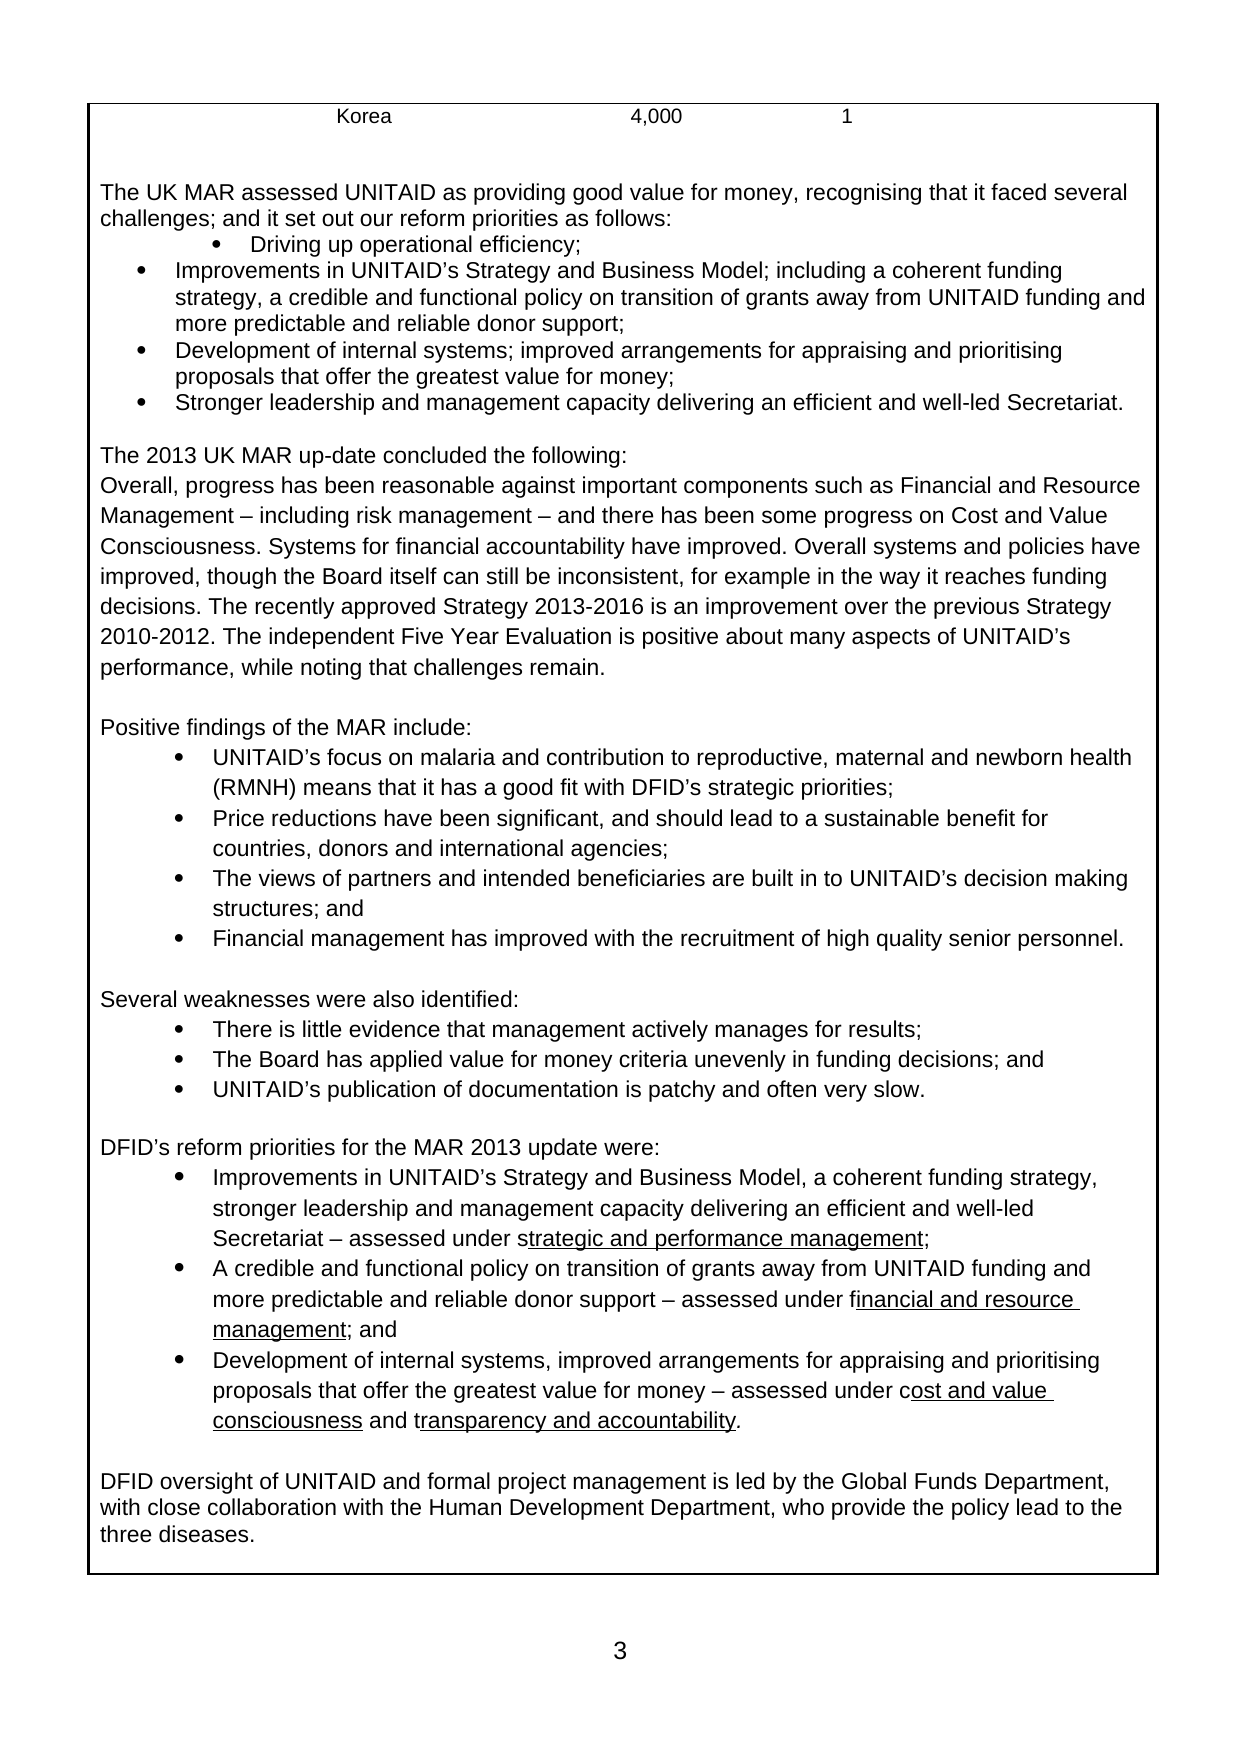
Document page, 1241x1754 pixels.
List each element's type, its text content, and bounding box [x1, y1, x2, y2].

table_cell 4,000 [540, 104, 773, 152]
table_cell 1 [773, 104, 921, 152]
table_cell The UK MAR assessed UNITAID as providing good value for money, recognising that it faced several challenges; and it set out our reform priorities as follows: Driving up operational efficiency; Improvements in UNITAID’s Strategy and Business Model; including a coherent funding strategy, a credible and functional policy on transition of grants away from UNITAID funding and more predictable and reliable donor support; Development of internal systems; improved arrangements for appraising and prioritising proposals that offer the greatest value for money; Stronger leadership and management capacity delivering an efficient and well-led Secretariat. The 2013 UK MAR up-date concluded the following: Overall, progress has been reasonable against important components such as Financial and Resource Management – including risk management – and there has been some progress on Cost and Value Consciousness. Systems for financial accountability have improved. Overall systems and policies have improved, though the Board itself can still be inconsistent, for example in the way it reaches funding decisions. The recently approved Strategy 2013-2016 is an improvement over the previous Strategy 2010-2012. The independent Five Year Evaluation is positive about many aspects of UNITAID’s performance, while noting that challenges remain. Positive findings of the MAR include: UNITAID’s focus on malaria and contribution to reproductive, maternal and newborn health (RMNH) means that it has a good fit with DFID’s strategic priorities; Price reductions have been significant, and should lead to a sustainable benefit for countries, donors and international agencies; The views of partners and intended beneficiaries are built in to UNITAID’s decision making structures; and Financial management has improved with the recruitment of high quality senior personnel. Several weaknesses were also identified: There is little evidence that management actively manages for results; The Board has applied value for money criteria unevenly in funding decisions; and UNITAID’s publication of documentation is patchy and often very slow. DFID’s reform priorities for the MAR 2013 update were: Improvements in UNITAID’s Strategy and Business Model, a coherent funding strategy, stronger leadership and management capacity delivering an efficient and well-led Secretariat – assessed under strategic and performance management; A credible and functional policy on transition of grants away from UNITAID funding and more predictable and reliable donor support – assessed under financial and resource management; and Development of internal systems, improved arrangements for appraising and prioritising proposals that offer the greatest value for money – assessed under cost and value consciousness and transparency and accountability. DFID oversight of UNITAID and formal project management is led by the Global Funds Department, with close collaboration with the Human Development Department, who provide the policy lead to the three diseases. [90, 104, 1156, 1573]
table_cell Korea [325, 104, 540, 152]
